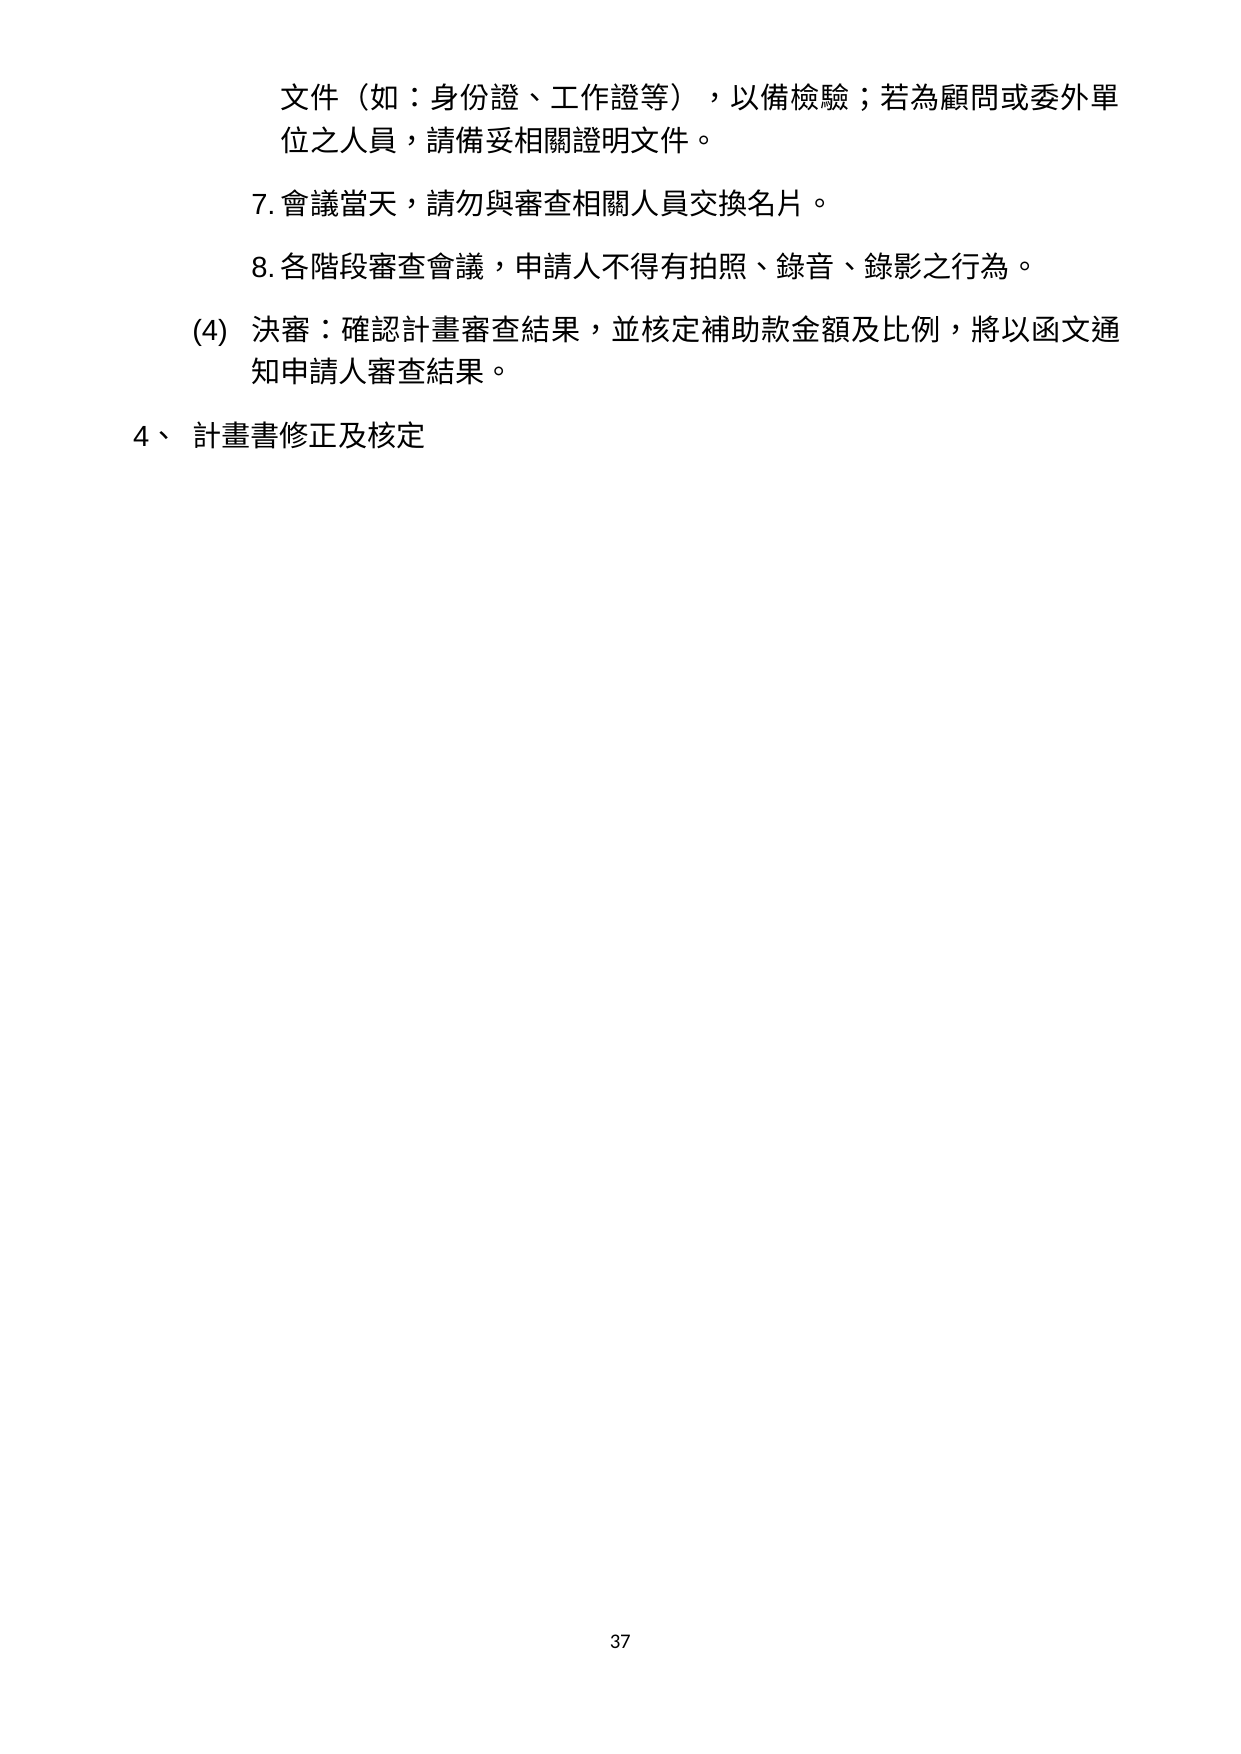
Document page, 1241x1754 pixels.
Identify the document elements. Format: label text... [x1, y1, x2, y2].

list 決審：確認計畫審查結果，並核定補助款金額及比例，將以函文通知申請人審查結果。 [192, 307, 1122, 391]
list 會議當天，請勿與審查相關人員交換名片。 [251, 180, 1122, 223]
list 文件（如：身份證、工作證等），以備檢驗；若為顧問或委外單位之人員，請備妥相關證明文件。 [251, 75, 1122, 159]
list 計畫書修正及核定 [133, 412, 1122, 454]
list 各階段審查會議，申請人不得有拍照、錄音、錄影之行為。 [251, 243, 1122, 286]
